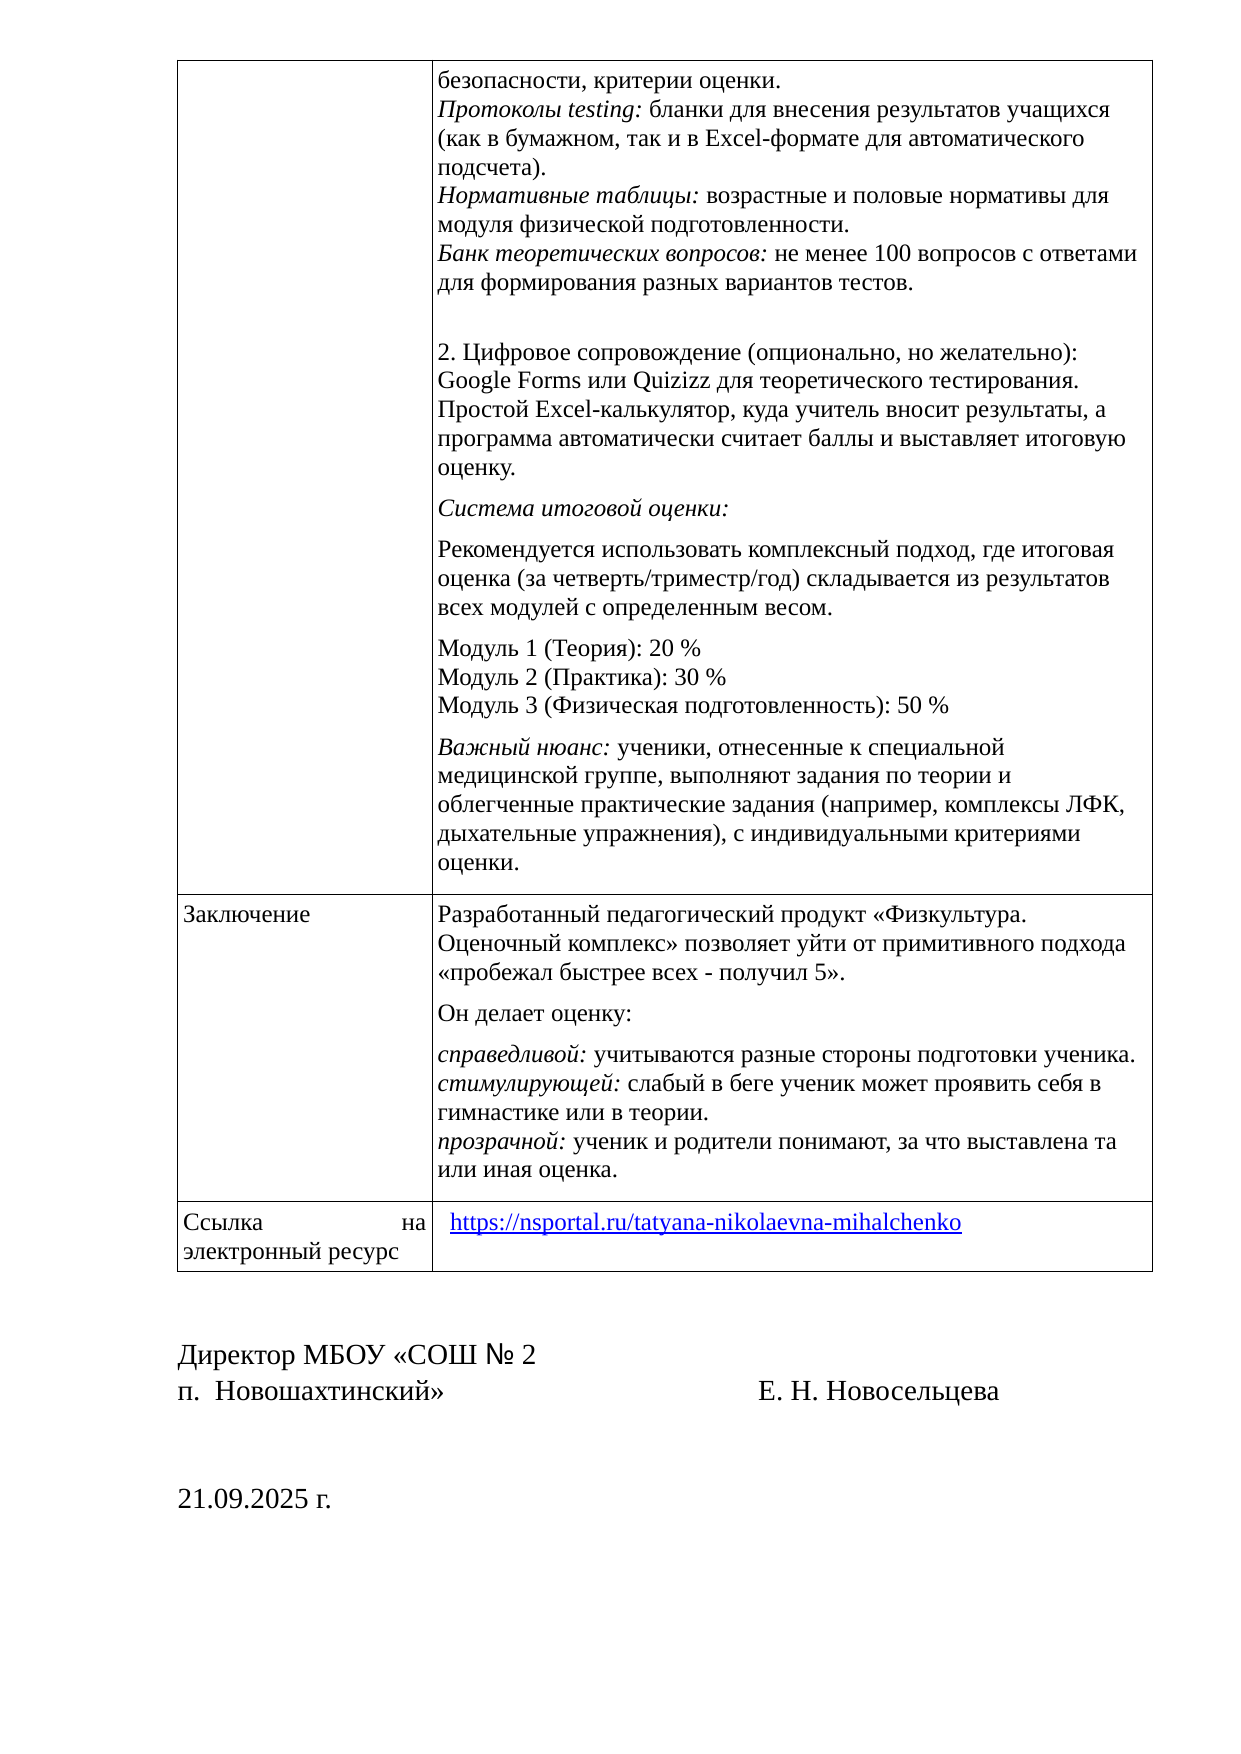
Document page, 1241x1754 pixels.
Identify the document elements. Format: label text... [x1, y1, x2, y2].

table_cell [178, 61, 432, 894]
text 21.09.2025 г. [177, 1481, 1152, 1515]
table_cell https://nsportal.ru/tatyana-nikolaevna-mihalchenko [433, 1202, 1152, 1271]
table_cell безопасности, критерии оценки. Протоколы testing: бланки для внесения результатов учащихся (как в бумажном, так и в Excel-формате для автоматического подсчета). Нормативные таблицы: возрастные и половые нормативы для модуля физической подготовленности. Банк теоретических вопросов: не менее 100 вопросов с ответами для формирования разных вариантов тестов. 2. Цифровое сопровождение (опционально, но желательно): Google Forms или Quizizz для теоретического тестирования. Простой Excel-калькулятор, куда учитель вносит результаты, а программа автоматически считает баллы и выставляет итоговую оценку. Система итоговой оценки: Рекомендуется использовать комплексный подход, где итоговая оценка (за четверть/триместр/год) складывается из результатов всех модулей с определенным весом. Модуль 1 (Теория): 20 % Модуль 2 (Практика): 30 % Модуль 3 (Физическая подготовленность): 50 % Важный нюанс: ученики, отнесенные к специальной медицинской группе, выполняют задания по теории и облегченные практические задания (например, комплексы ЛФК, дыхательные упражнения), с индивидуальными критериями оценки. [433, 61, 1152, 894]
table_cell Ссылка на электронный ресурс [178, 1202, 432, 1271]
table_cell Заключение [178, 895, 432, 1201]
text Директор МБОУ «СОШ № 2 п. Новошахтинский» Е. Н. Новосельцева [177, 1333, 1152, 1406]
table_cell Разработанный педагогический продукт «Физкультура. Оценочный комплекс» позволяет уйти от примитивного подхода «пробежал быстрее всех - получил 5». Он делает оценку: справедливой: учитываются разные стороны подготовки ученика. стимулирующей: слабый в беге ученик может проявить себя в гимнастике или в теории. прозрачной: ученик и родители понимают, за что выставлена та или иная оценка. [433, 895, 1152, 1201]
